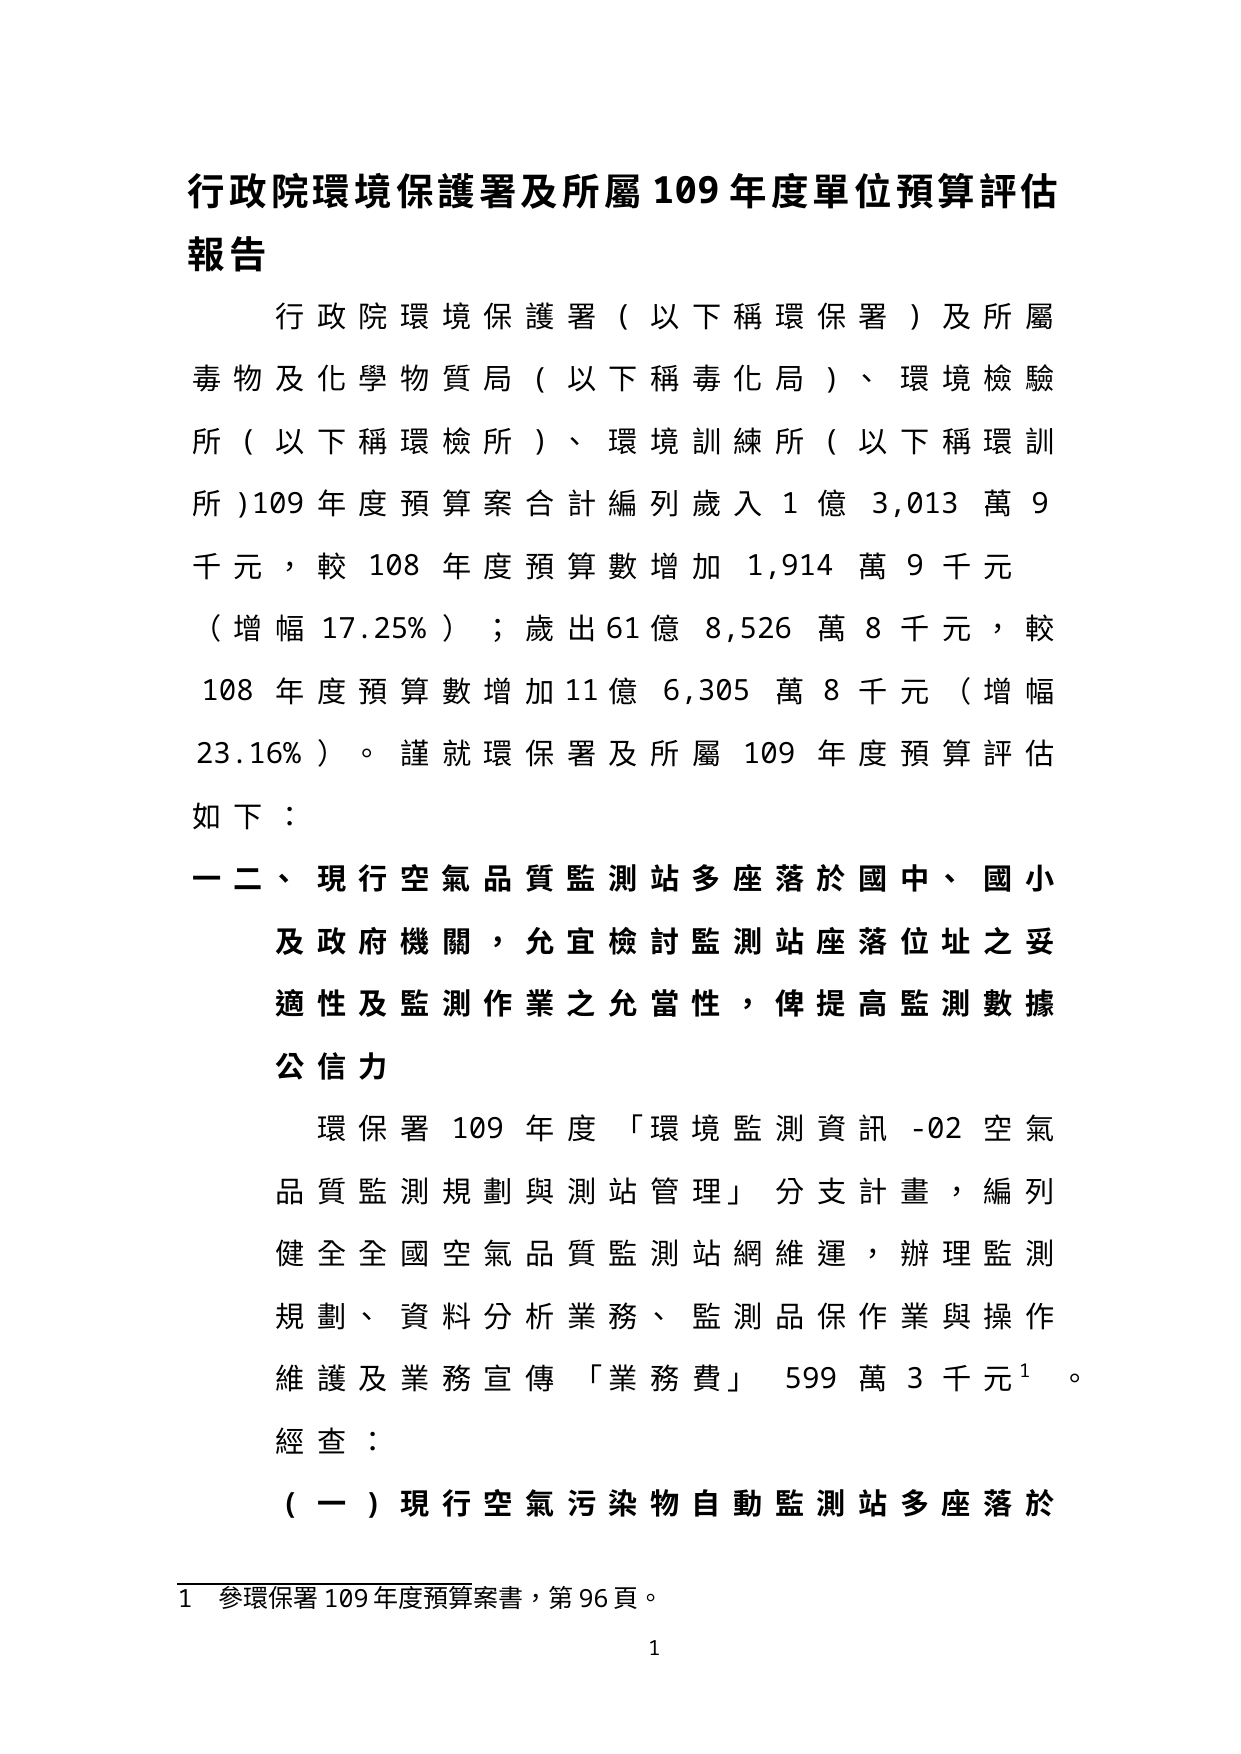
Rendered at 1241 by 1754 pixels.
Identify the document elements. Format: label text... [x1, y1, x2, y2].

text 行政院環境保護署及所屬109年度單位預算評估報告 [186, 148, 1061, 273]
text 參環保署109年度預算案書，第96頁。 [177, 1584, 1069, 1613]
text 一二、現行空氣品質監測站多座落於國中、國小及政府機關，允宜檢討監測站座落位址之妥適性及監測作業之允當性，俾提高監測數據公信力 [186, 835, 1061, 1085]
text (一)現行空氣污染物自動監測站多座落於 [244, 1460, 1061, 1523]
text 環保署109年度「環境監測資訊-02空氣品質監測規劃與測站管理」分支計畫，編列健全全國空氣品質監測站網維運，辦理監測規劃、資料分析業務、監測品保作業與操作維護及業務宣傳「業務費」599萬3千元。經查： [244, 1085, 1061, 1460]
text 行政院環境保護署(以下稱環保署)及所屬毒物及化學物質局(以下稱毒化局)、環境檢驗所(以下稱環檢所)、環境訓練所(以下稱環訓所)109年度預算案合計編列歲入1億3,013萬9千元，較108年度預算數增加1,914萬9千元（增幅17.25%）；歲出61億8,526萬8千元，較108年度預算數增加11億6,305萬8千元（增幅23.16%）。謹就環保署及所屬109年度預算評估如下： [186, 273, 1061, 835]
